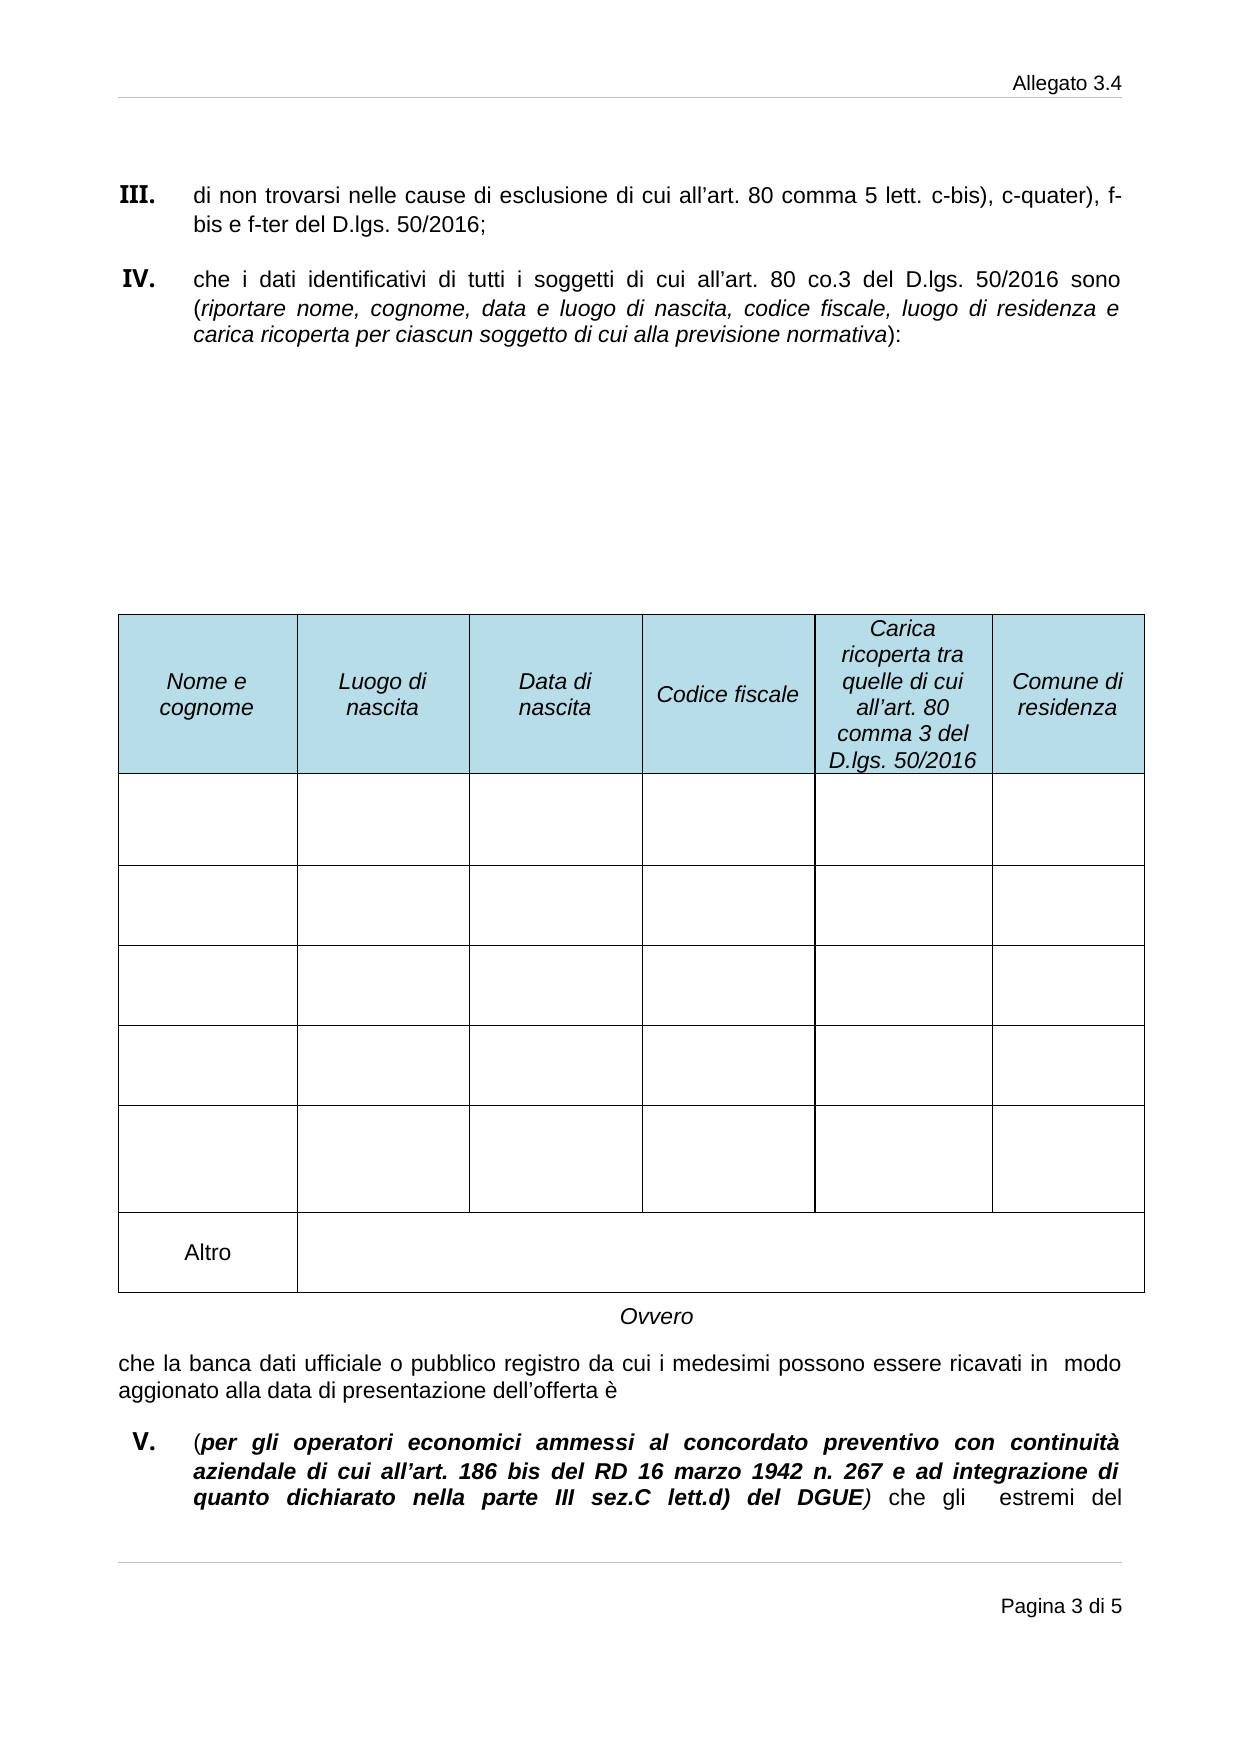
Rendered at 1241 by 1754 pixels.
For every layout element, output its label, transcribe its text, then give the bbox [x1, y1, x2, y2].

table_header Data di nascita [470, 615, 642, 773]
table_cell [643, 946, 814, 1025]
table_cell [993, 866, 1144, 945]
table_cell [470, 1026, 642, 1105]
table_header Comune di residenza [993, 615, 1144, 773]
list di non trovarsi nelle cause di esclusione di cui all’art. 80 comma 5 lett. c-bis), c-quater), f-bis e f-ter del D.lgs. 50/2016; [156, 177, 1122, 238]
table_header Carica ricoperta tra quelle di cui all’art. 80 comma 3 del D.lgs. 50/2016 [816, 615, 992, 773]
list che i dati identificativi di tutti i soggetti di cui all’art. 80 co.3 del D.lgs. 50/2016 sono (riportare nome, cognome, data e luogo di nascita, codice fiscale, luogo di residenza e carica ricoperta per ciascun soggetto di cui alla previsione normativa): [156, 261, 1122, 347]
table_cell [816, 1106, 992, 1212]
table_cell [643, 1026, 814, 1105]
table_cell [993, 946, 1144, 1025]
table_cell [470, 774, 642, 865]
list (per gli operatori economici ammessi al concordato preventivo con continuità aziendale di cui all’art. 186 bis del RD 16 marzo 1942 n. 267 e ad integrazione di quanto dichiarato nella parte III sez.C lett.d) del DGUE) che gli estremi del [156, 1424, 1122, 1511]
table_cell [298, 1106, 469, 1212]
table_cell [298, 1213, 1144, 1292]
table_cell [643, 1106, 814, 1212]
table_cell [298, 774, 469, 865]
table_cell [470, 946, 642, 1025]
table_cell [119, 1026, 297, 1105]
table_cell Altro [119, 1213, 297, 1292]
text Ovvero [193, 1303, 1122, 1329]
table_header Nome e cognome [119, 615, 297, 773]
table_cell [298, 1026, 469, 1105]
table_cell [470, 866, 642, 945]
table_cell [119, 774, 297, 865]
table_cell [993, 1106, 1144, 1212]
table_header Luogo di nascita [298, 615, 469, 773]
table_cell [816, 866, 992, 945]
table_cell [470, 1106, 642, 1212]
table_cell [643, 774, 814, 865]
table_header Codice fiscale [643, 615, 814, 773]
table_cell [119, 866, 297, 945]
table_cell [816, 774, 992, 865]
table_cell [119, 946, 297, 1025]
table_cell [643, 866, 814, 945]
table_cell [298, 946, 469, 1025]
table_cell [298, 866, 469, 945]
table_cell [993, 1026, 1144, 1105]
table_cell [816, 946, 992, 1025]
table_cell [119, 1106, 297, 1212]
text che la banca dati ufficiale o pubblico registro da cui i medesimi possono essere ricavati in modo aggionato alla data di presentazione dell’offerta è [118, 1350, 1122, 1403]
table_cell [816, 1026, 992, 1105]
table_cell [993, 774, 1144, 865]
